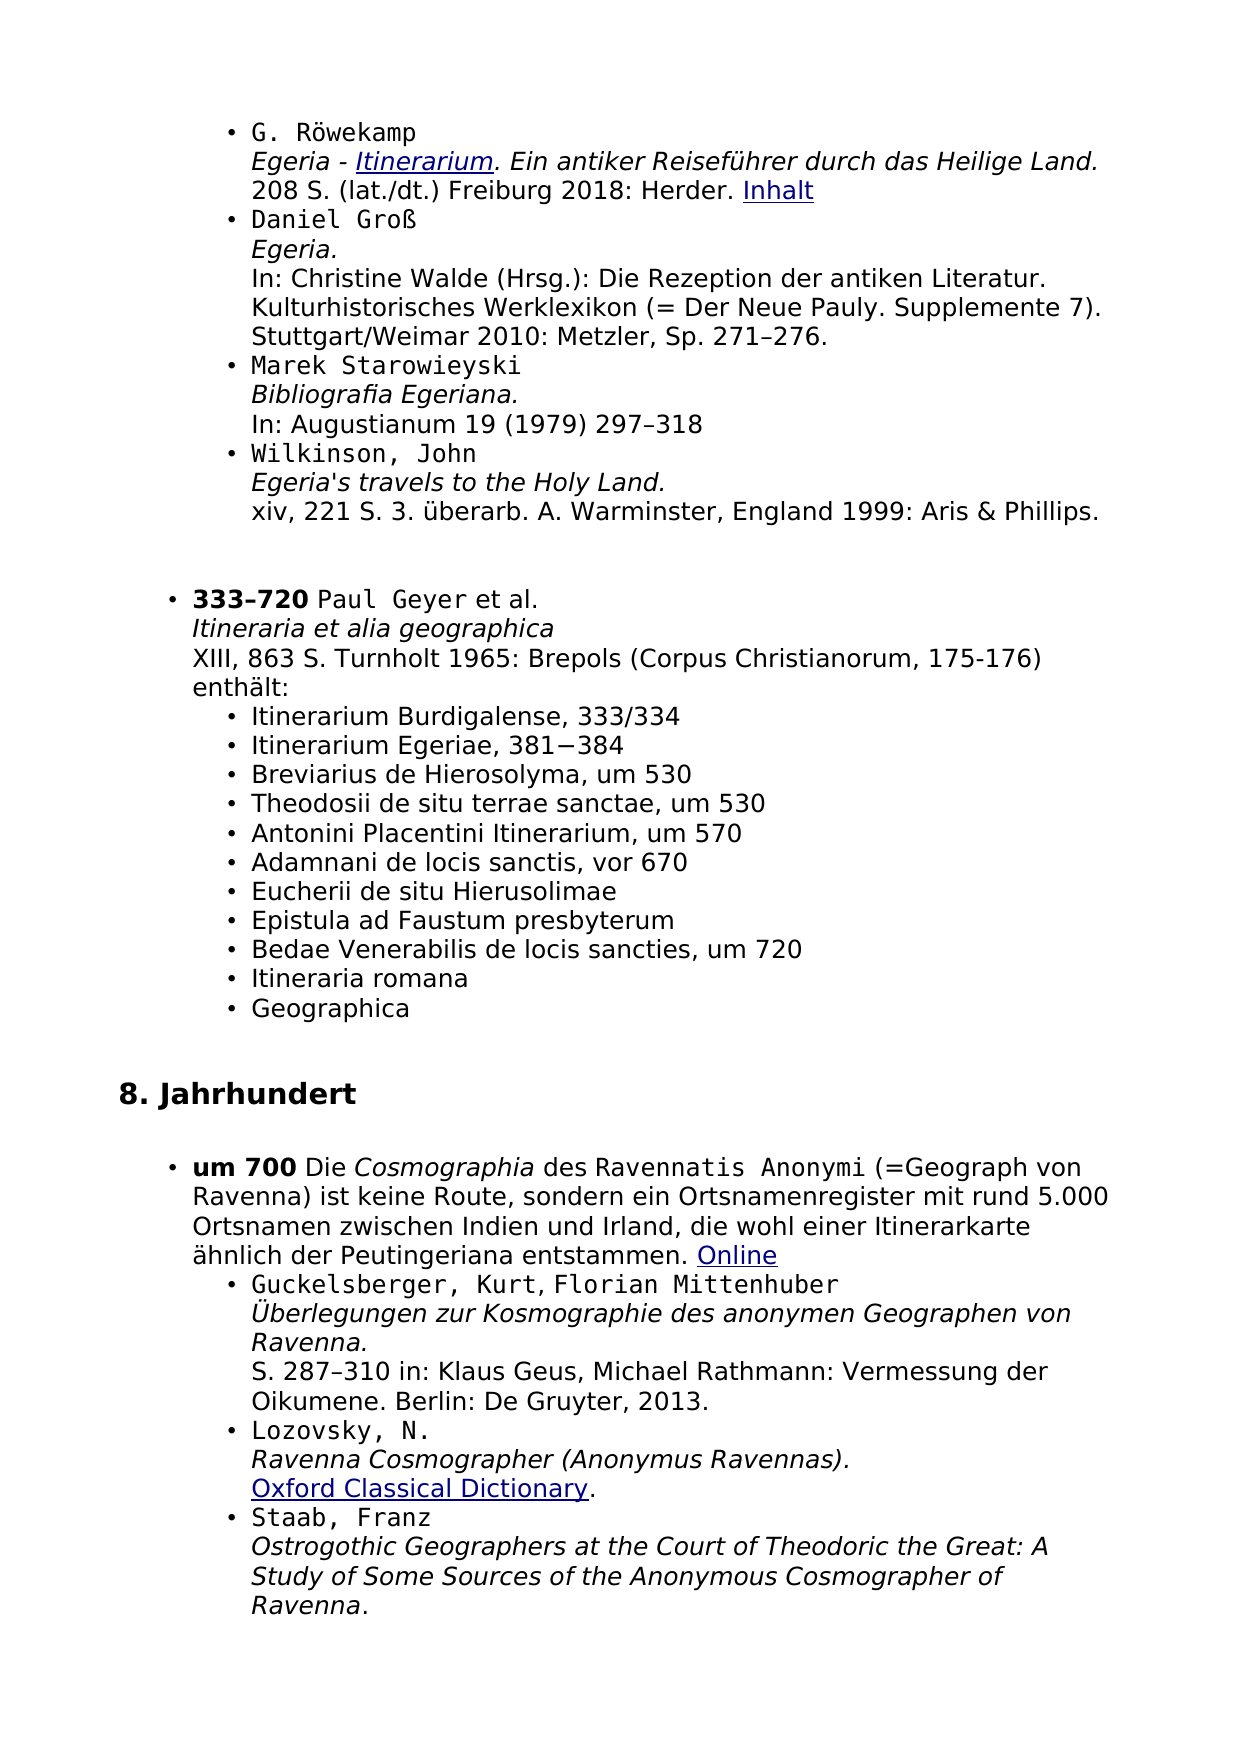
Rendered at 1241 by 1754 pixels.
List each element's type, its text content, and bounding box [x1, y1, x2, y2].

subtitle 8. Jahrhundert [118, 1077, 1122, 1111]
list Daniel Groß Egeria. In: Christine Walde (Hrsg.): Die Rezeption der antiken Literatur. Kulturhistorisches Werklexikon (= Der Neue Pauly. Supplemente 7). Stuttgart/Weimar 2010: Metzler, Sp. 271–276. [236, 206, 1122, 351]
list 333–720 Paul Geyer et al. Itineraria et alia geographica XIII, 863 S. Turnholt 1965: Brepols (Corpus Christianorum, 175-176) enthält: [177, 585, 1122, 702]
list Antonini Placentini Itinerarium, um 570 [236, 819, 1122, 848]
list Itineraria romana [236, 964, 1122, 994]
list um 700 Die Cosmographia des Ravennatis Anonymi (=Geograph von Ravenna) ist keine Route, sondern ein Ortsnamenregister mit rund 5.000 Ortsnamen zwischen Indien und Irland, die wohl einer Itinerarkarte ähnlich der Peutingeriana entstammen. Online [177, 1153, 1122, 1270]
list Epistula ad Faustum presbyterum [236, 906, 1122, 935]
list Itinerarium Egeriae, 381−384 [236, 731, 1122, 760]
list Adamnani de locis sanctis, vor 670 [236, 848, 1122, 877]
list Geographica [236, 994, 1122, 1023]
list Staab, Franz Ostrogothic Geographers at the Court of Theodoric the Great: A Study of Some Sources of the Anonymous Cosmographer of Ravenna. [236, 1503, 1122, 1620]
list Wilkinson, John Egeria's travels to the Holy Land. xiv, 221 S. 3. überarb. A. Warminster, England 1999: Aris & Phillips. [236, 439, 1122, 526]
list Lozovsky, N. Ravenna Cosmographer (Anonymus Ravennas). Oxford Classical Dictionary. [236, 1416, 1122, 1503]
list Marek Starowieyski Bibliografia Egeriana. In: Augustianum 19 (1979) 297–318 [236, 351, 1122, 439]
list Theodosii de situ terrae sanctae, um 530 [236, 789, 1122, 819]
list Eucherii de situ Hierusolimae [236, 877, 1122, 906]
list Breviarius de Hierosolyma, um 530 [236, 760, 1122, 789]
list Bedae Venerabilis de locis sancties, um 720 [236, 935, 1122, 964]
list G. Röwekamp Egeria - Itinerarium. Ein antiker Reiseführer durch das Heilige Land. 208 S. (lat./dt.) Freiburg 2018: Herder. Inhalt [236, 118, 1122, 206]
list Guckelsberger, Kurt, Florian Mittenhuber Überlegungen zur Kosmographie des anonymen Geographen von Ravenna. S. 287–310 in: Klaus Geus, Michael Rathmann: Vermessung der Oikumene. Berlin: De Gruyter, 2013. [236, 1270, 1122, 1416]
list Itinerarium Burdigalense, 333/334 [236, 702, 1122, 731]
